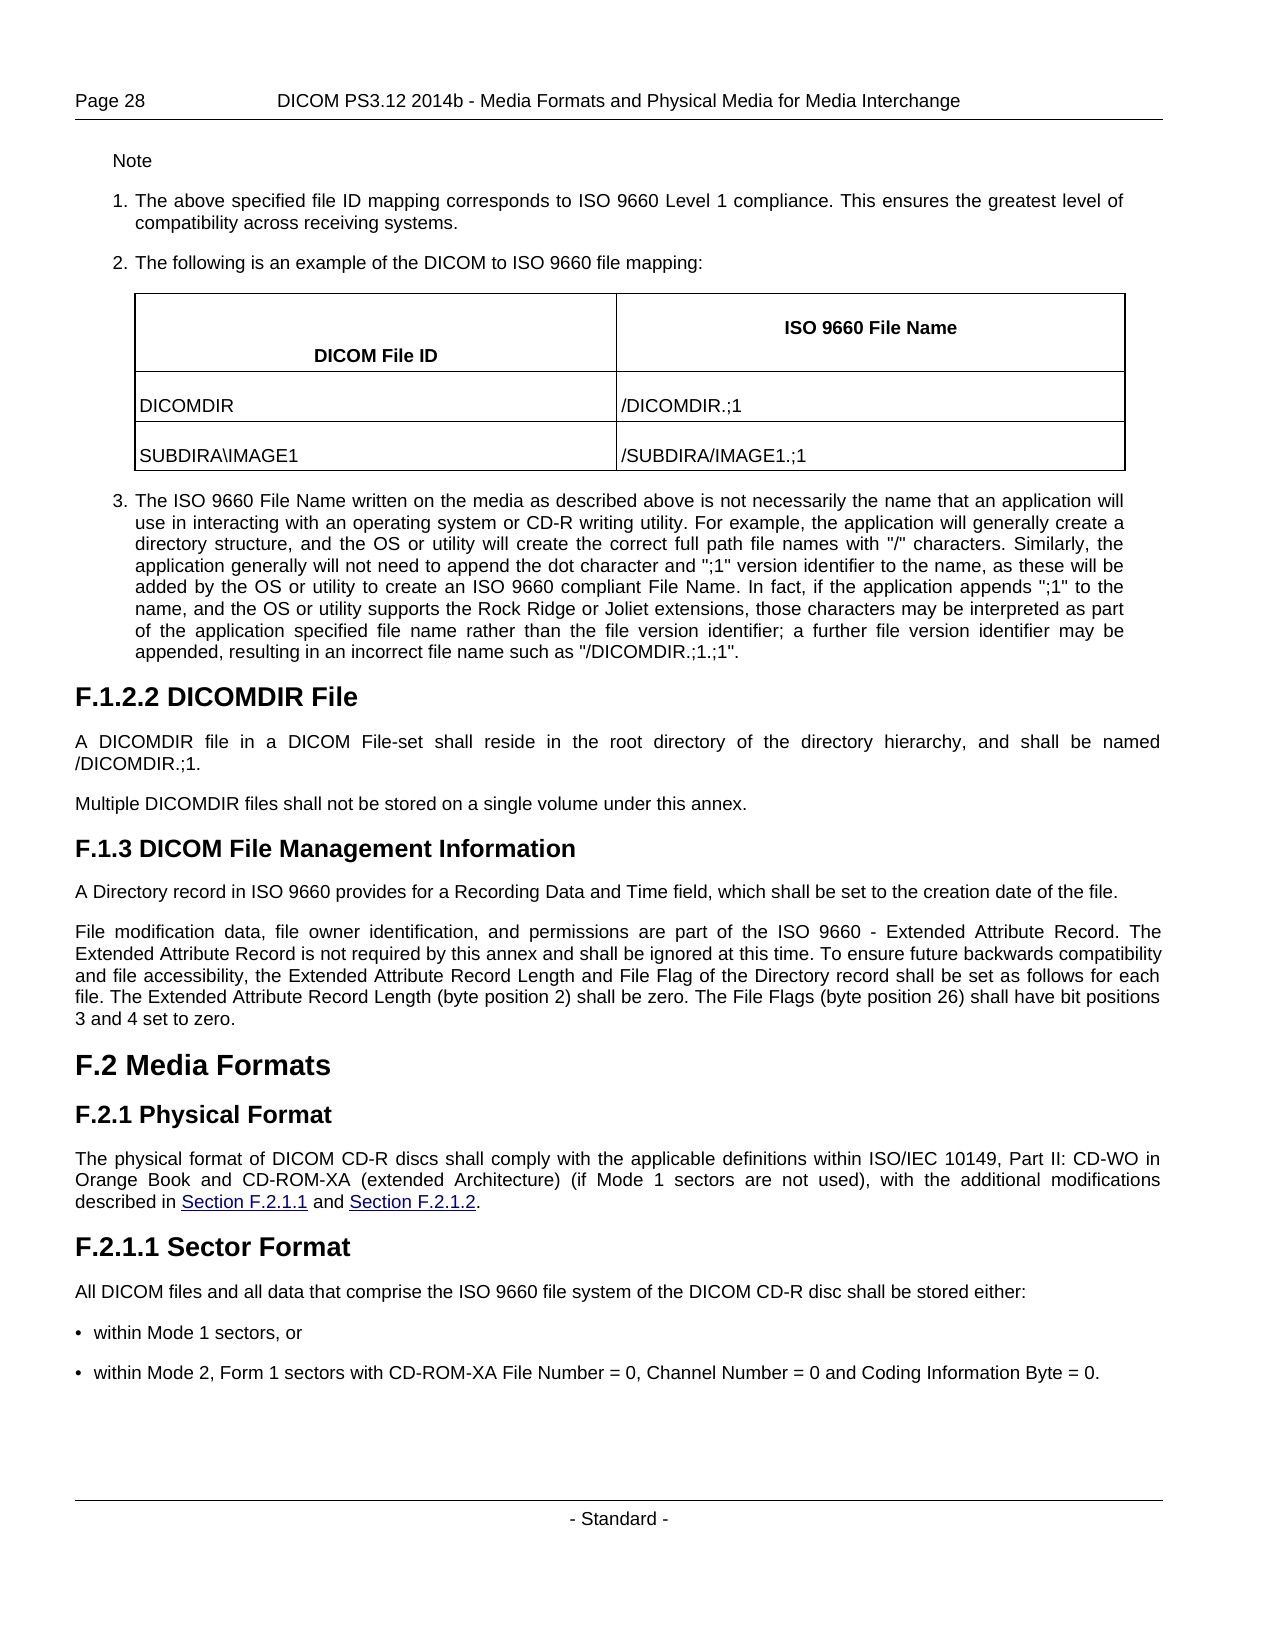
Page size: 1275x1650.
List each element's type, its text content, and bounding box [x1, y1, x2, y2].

table_header ISO 9660 File Name [617, 294, 1124, 371]
table_cell SUBDIRA\IMAGE1 [136, 422, 616, 470]
list within Mode 2, Form 1 sectors with CD-ROM-XA File Number = 0, Channel Number = 0 and Coding Information Byte = 0. [75, 1362, 1162, 1383]
text A DICOMDIR file in a DICOM File-set shall reside in the root directory of the directory hierarchy, and shall be named /DICOMDIR.;1. [75, 731, 1162, 774]
table_header DICOM File ID [136, 294, 616, 371]
text F.1.2.2 DICOMDIR File [75, 681, 1162, 713]
text All DICOM files and all data that comprise the ISO 9660 file system of the DICOM CD-R disc shall be stored either: [75, 1281, 1162, 1303]
text A Directory record in ISO 9660 provides for a Recording Data and Time field, which shall be set to the creation date of the file. [75, 881, 1162, 903]
table_cell /DICOMDIR.;1 [617, 372, 1124, 421]
text Multiple DICOMDIR files shall not be stored on a single volume under this annex. [75, 793, 1162, 815]
text Note [112, 150, 1125, 172]
text F.2.1 Physical Format [75, 1100, 1162, 1129]
list within Mode 1 sectors, or [75, 1321, 1162, 1343]
list The ISO 9660 File Name written on the media as described above is not necessarily the name that an application will use in interacting with an operating system or CD-R writing utility. For example, the application will generally create a directory structure, and the OS or utility will create the correct full path file names with "/" characters. Similarly, the application generally will not need to append the dot character and ";1" version identifier to the name, as these will be added by the OS or utility to create an ISO 9660 compliant File Name. In fact, if the application appends ";1" to the name, and the OS or utility supports the Rock Ridge or Joliet extensions, those characters may be interpreted as part of the application specified file name rather than the file version identifier; a further file version identifier may be appended, resulting in an incorrect file name such as "/DICOMDIR.;1.;1". [112, 490, 1125, 663]
list The following is an example of the DICOM to ISO 9660 file mapping: [112, 252, 1125, 274]
text The physical format of DICOM CD-R discs shall comply with the applicable definitions within ISO/IEC 10149, Part II: CD-WO in Orange Book and CD-ROM-XA (extended Architecture) (if Mode 1 sectors are not used), with the additional modifications described in Section F.2.1.1 and Section F.2.1.2. [75, 1148, 1162, 1212]
text File modification data, file owner identification, and permissions are part of the ISO 9660 - Extended Attribute Record. The Extended Attribute Record is not required by this annex and shall be ignored at this time. To ensure future backwards compatibility and file accessibility, the Extended Attribute Record Length and File Flag of the Directory record shall be set as follows for each file. The Extended Attribute Record Length (byte position 2) shall be zero. The File Flags (byte position 26) shall have bit positions 3 and 4 set to zero. [75, 921, 1162, 1029]
text F.1.3 DICOM File Management Information [75, 833, 1162, 862]
table_cell /SUBDIRA/IMAGE1.;1 [617, 422, 1124, 470]
text F.2.1.1 Sector Format [75, 1231, 1162, 1262]
list The above specified file ID mapping corresponds to ISO 9660 Level 1 compliance. This ensures the greatest level of compatibility across receiving systems. [112, 190, 1125, 233]
table_cell DICOMDIR [136, 372, 616, 421]
text F.2 Media Formats [75, 1048, 1162, 1081]
